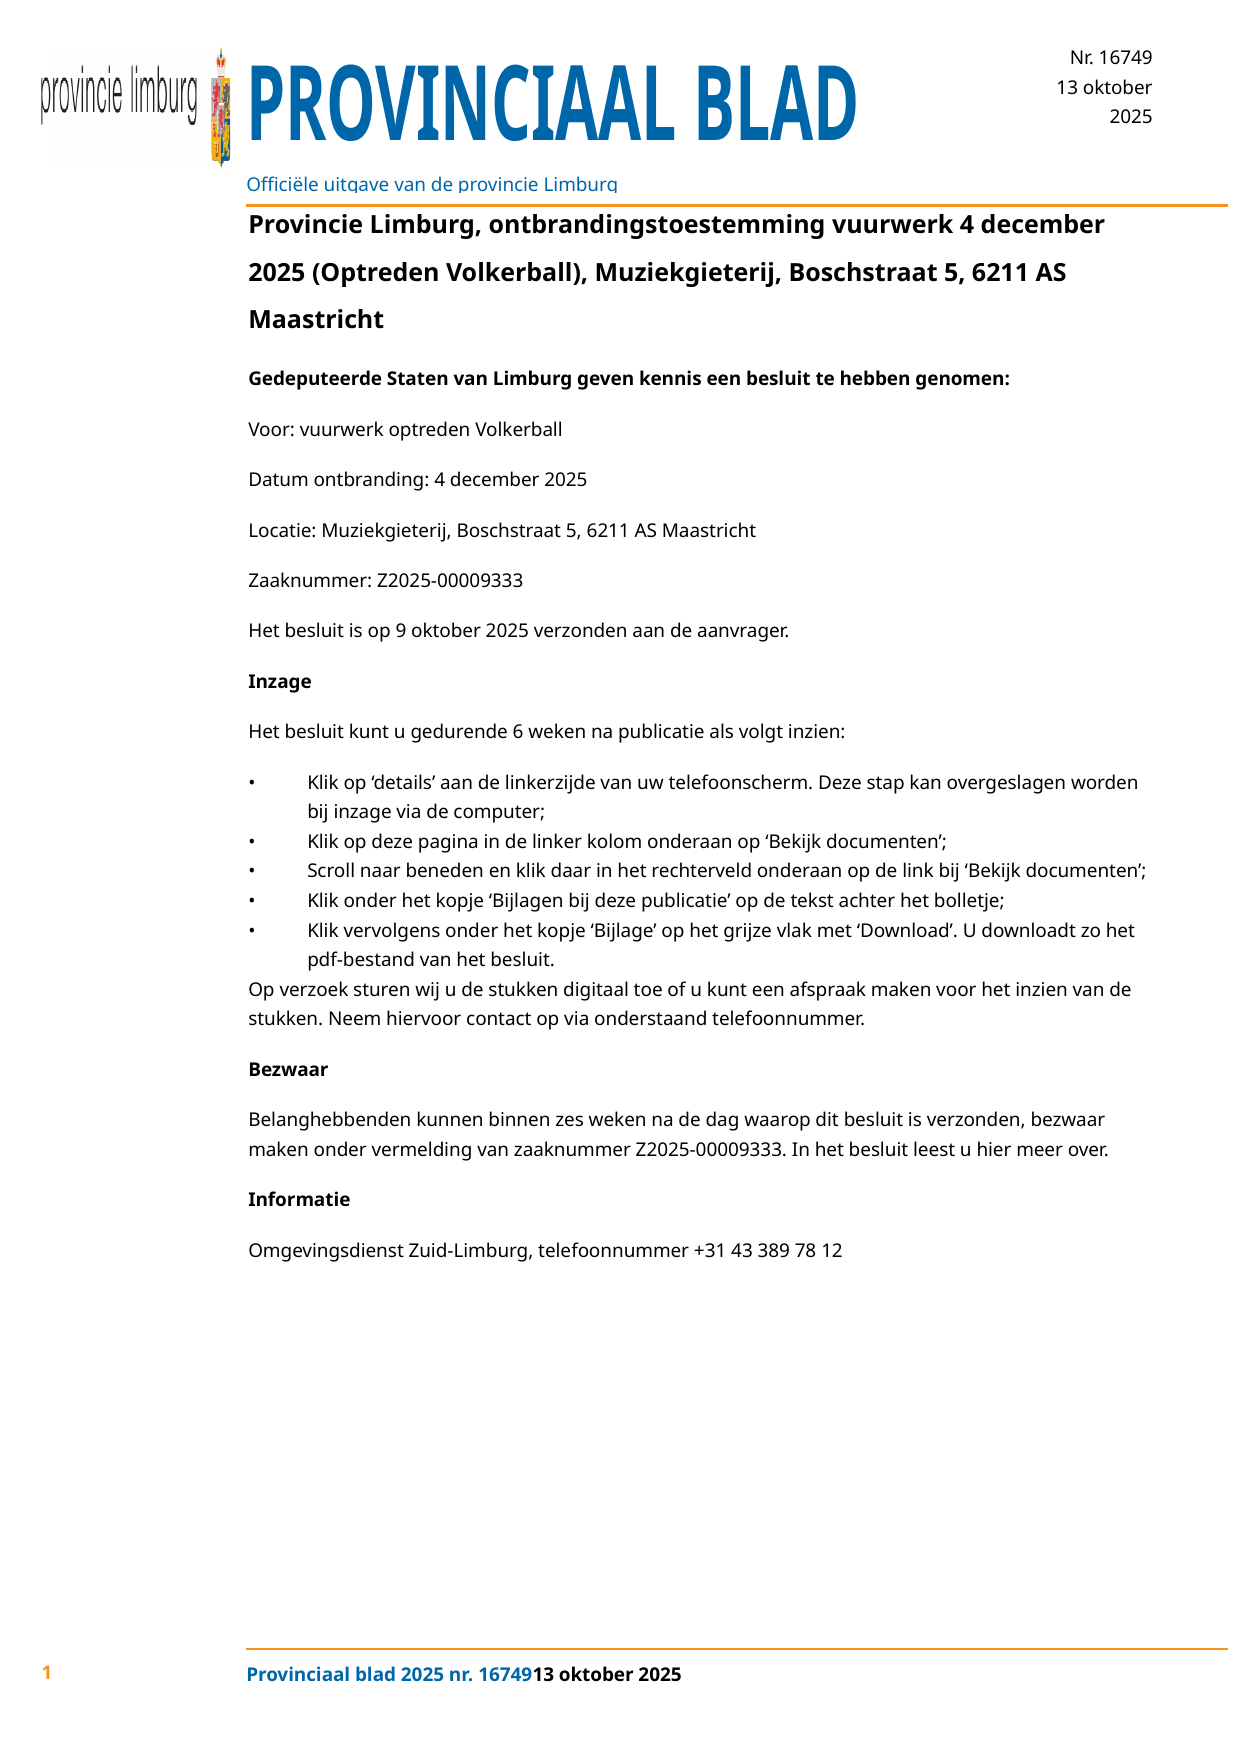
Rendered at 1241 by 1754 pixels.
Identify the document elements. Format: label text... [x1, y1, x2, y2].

text Voor: vuurwerk optreden Volkerball [248, 416, 1152, 442]
text Het besluit is op 9 oktober 2025 verzonden aan de aanvrager. [248, 618, 1152, 643]
list Scroll naar beneden en klik daar in het rechterveld onderaan op de link bij ‘Bekijk documenten’; [248, 858, 1152, 883]
text Provincie Limburg, ontbrandingstoestemming vuurwerk 4 december 2025 (Optreden Volkerball), Muziekgieterij, Boschstraat 5, 6211 AS Maastricht [248, 207, 1152, 336]
text Informatie [248, 1186, 1152, 1212]
text Omgevingsdienst Zuid-Limburg, telefoonnummer +31 43 389 78 12 [248, 1237, 1152, 1262]
list Klik vervolgens onder het kopje ‘Bijlage’ op het grijze vlak met ‘Download’. U downloadt zo het pdf-bestand van het besluit. [248, 917, 1152, 972]
text Op verzoek sturen wij u de stukken digitaal toe of u kunt een afspraak maken voor het inzien van de stukken. Neem hiervoor contact op via onderstaand telefoonnummer. [248, 976, 1152, 1031]
text Bezwaar [248, 1056, 1152, 1082]
text Het besluit kunt u gedurende 6 weken na publicatie als volgt inzien: [248, 718, 1152, 744]
list Klik op ‘details’ aan de linkerzijde van uw telefoonscherm. Deze stap kan overgeslagen worden bij inzage via de computer; [248, 769, 1152, 824]
text Locatie: Muziekgieterij, Boschstraat 5, 6211 AS Maastricht [248, 517, 1152, 542]
text Belanghebbenden kunnen binnen zes weken na de dag waarop dit besluit is verzonden, bezwaar maken onder vermelding van zaaknummer Z2025-00009333. In het besluit leest u hier meer over. [248, 1106, 1152, 1162]
picture [41, 47, 231, 172]
list Klik onder het kopje ‘Bijlagen bij deze publicatie’ op de tekst achter het bolletje; [248, 887, 1152, 913]
text Datum ontbranding: 4 december 2025 [248, 466, 1152, 492]
list Klik op deze pagina in de linker kolom onderaan op ‘Bekijk documenten’; [248, 828, 1152, 854]
text Gedeputeerde Staten van Limburg geven kennis een besluit te hebben genomen: [248, 366, 1152, 391]
text Zaaknummer: Z2025-00009333 [248, 567, 1152, 593]
text Inzage [248, 668, 1152, 694]
